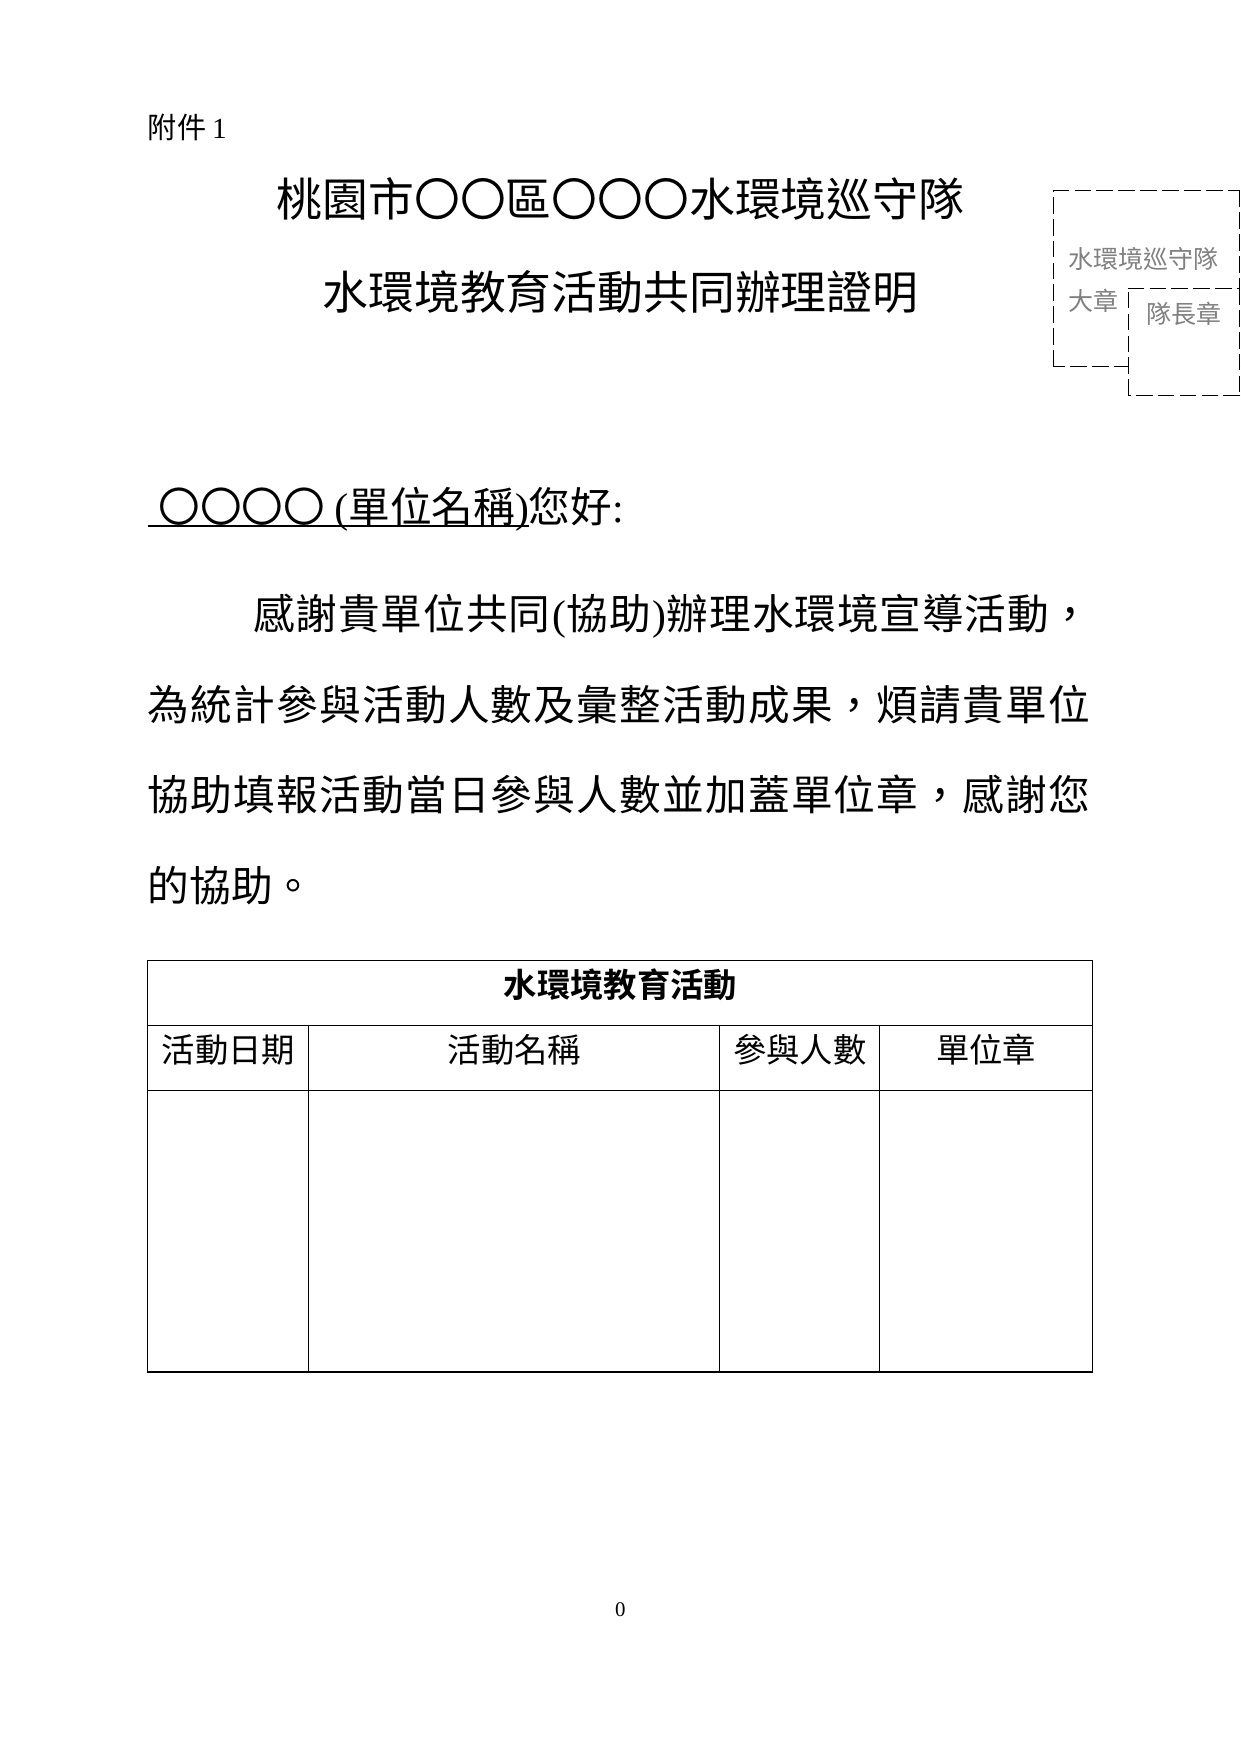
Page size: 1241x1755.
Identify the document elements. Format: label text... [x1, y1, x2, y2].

text 水環境教育活動共同辦理證明 [148, 256, 1053, 323]
table_cell [148, 1091, 308, 1371]
text 水環境巡守隊大章 [1069, 239, 1224, 317]
text 隊長章 [1144, 297, 1224, 331]
text 桃園市〇〇區〇〇〇水環境巡守隊 [148, 163, 1240, 367]
table_header 水環境教育活動 [148, 961, 1092, 1025]
table_cell 參與人數 [720, 1026, 879, 1090]
table_cell [880, 1091, 1092, 1371]
text [1128, 288, 1240, 396]
text 感謝貴單位共同(協助)辦理水環境宣導活動，為統計參與活動人數及彙整活動成果，煩請貴單位協助填報活動當日參與人數並加蓋單位章，感謝您的協助。 [148, 581, 1093, 913]
text 〇〇〇〇 (單位名稱)您好: [148, 474, 1093, 535]
table_cell [720, 1091, 879, 1371]
table_cell 活動日期 [148, 1026, 308, 1090]
table_cell 活動名稱 [309, 1026, 719, 1090]
table_cell 單位章 [880, 1026, 1092, 1090]
text 附件1 [148, 101, 1093, 147]
table_cell [309, 1091, 719, 1371]
